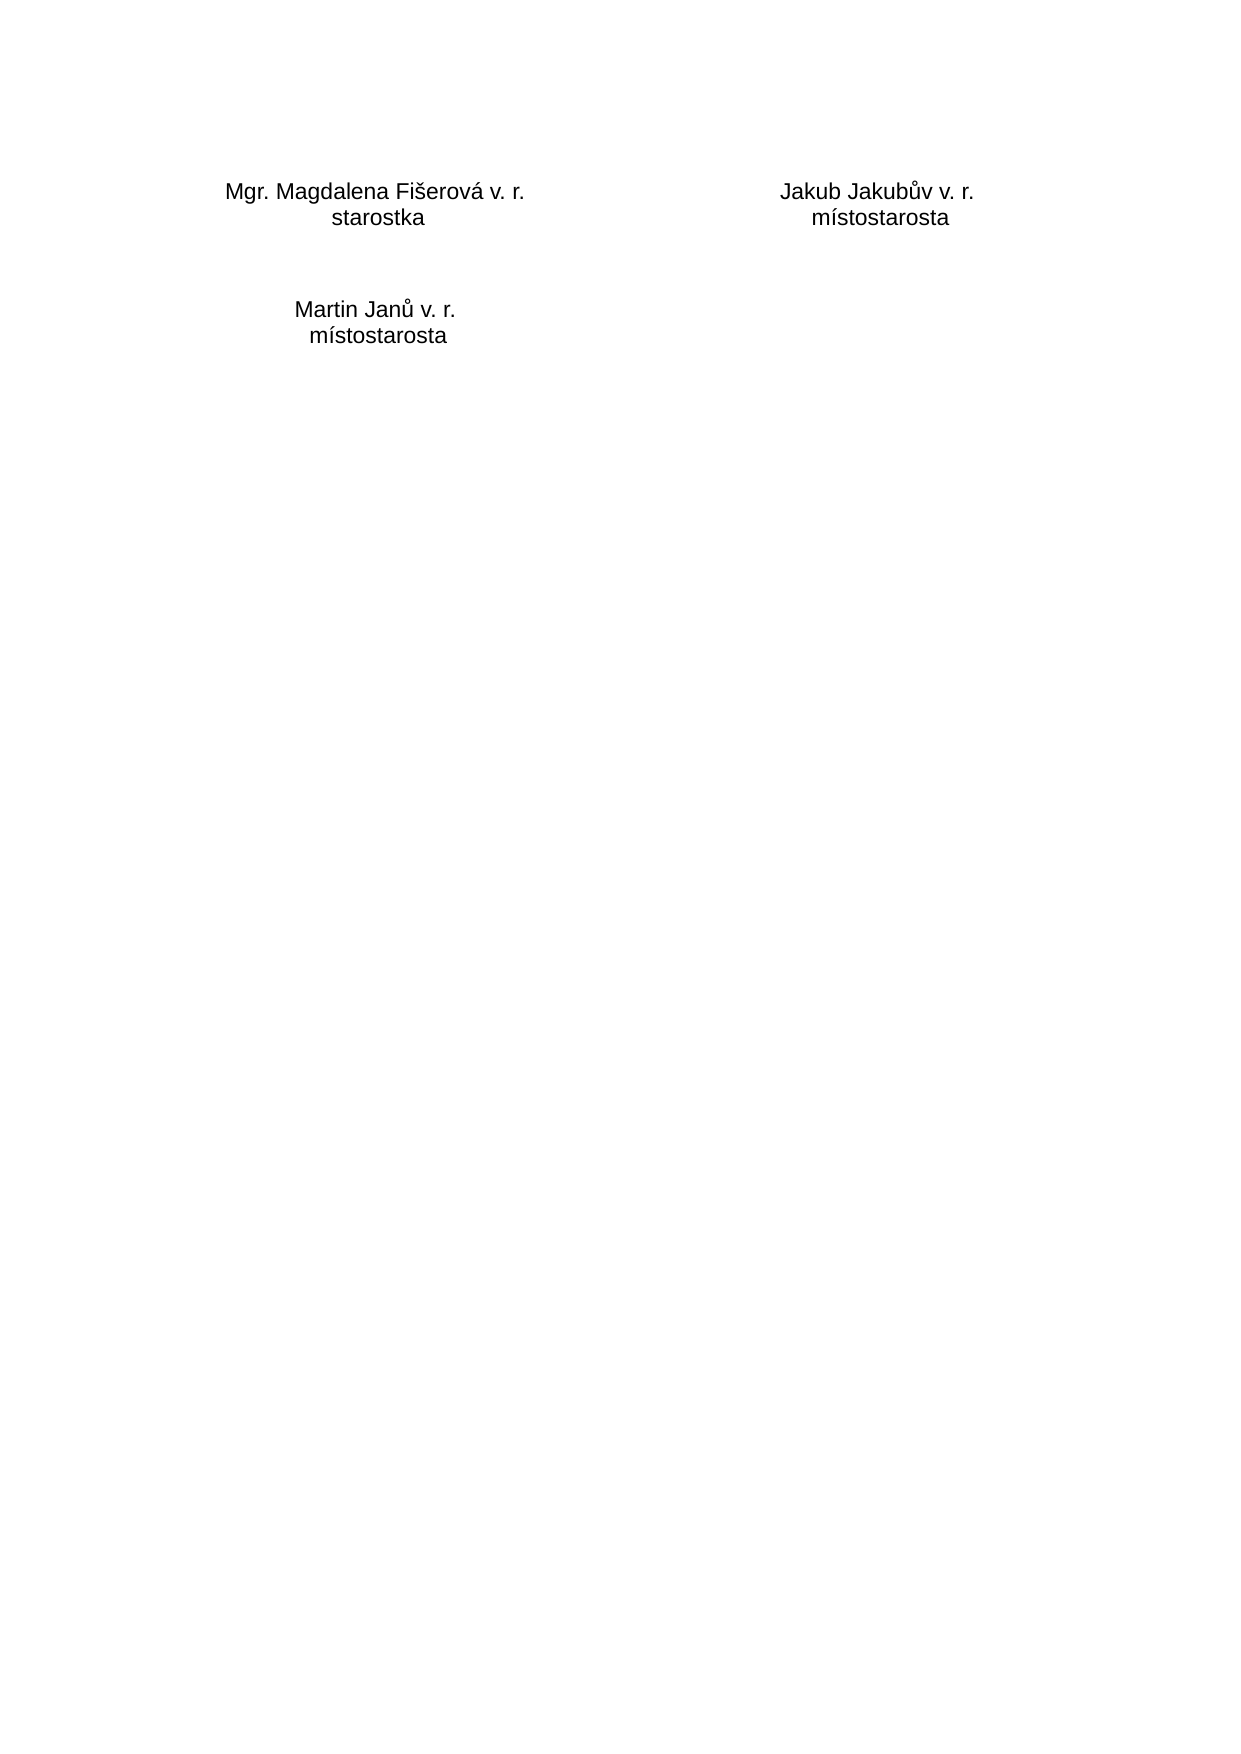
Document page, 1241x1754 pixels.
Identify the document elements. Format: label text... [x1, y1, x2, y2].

table_header Mgr. Magdalena Fišerová v. r. starostka [124, 118, 626, 236]
table_header Jakub Jakubův v. r. místostarosta [626, 118, 1128, 236]
table_cell Martin Janů v. r. místostarosta [124, 236, 626, 354]
table_cell [626, 236, 1128, 354]
